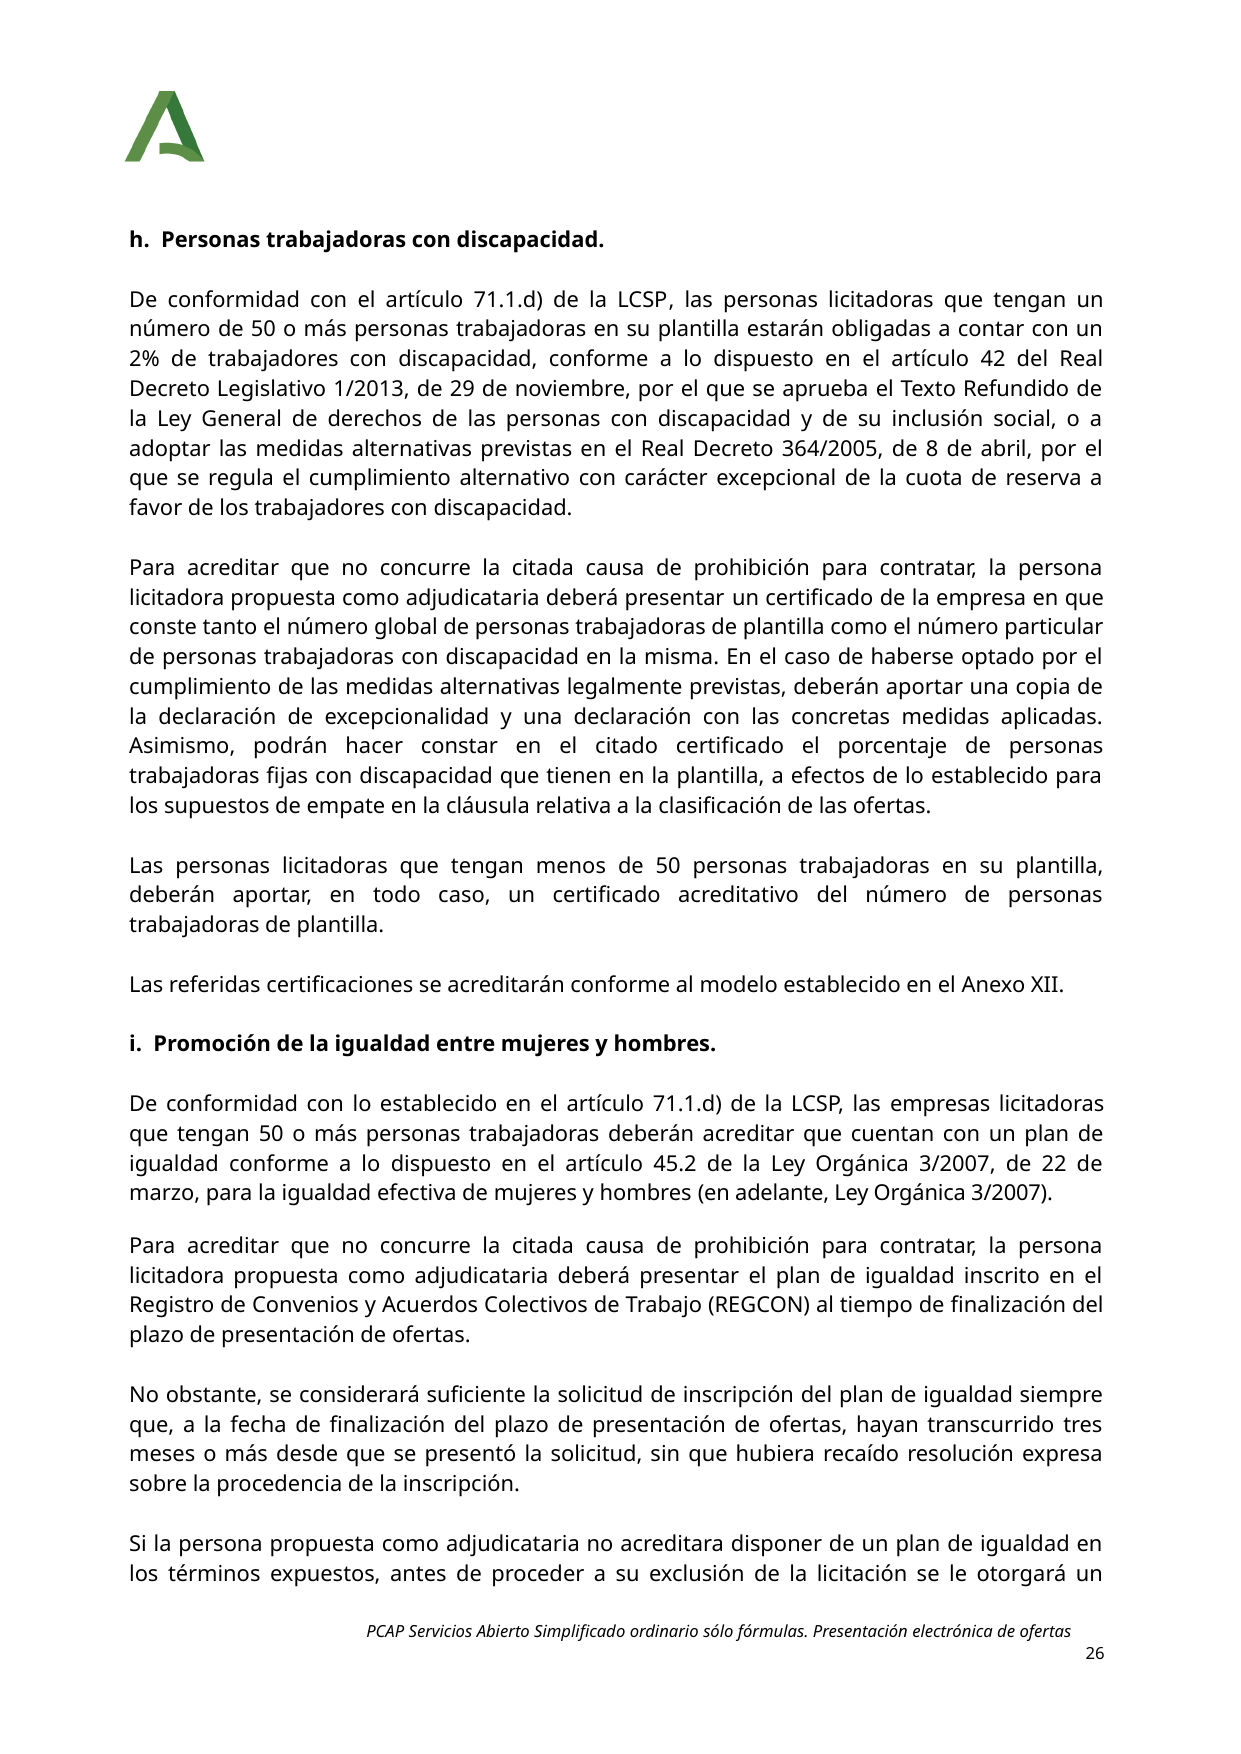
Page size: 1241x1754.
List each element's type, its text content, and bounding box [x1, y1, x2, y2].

text Si la persona propuesta como adjudicataria no acreditara disponer de un plan de igualdad en los términos expuestos, antes de proceder a su exclusión de la licitación se le otorgará un [129, 1528, 1104, 1587]
text Para acreditar que no concurre la citada causa de prohibición para contratar, la persona licitadora propuesta como adjudicataria deberá presentar un certificado de la empresa en que conste tanto el número global de personas trabajadoras de plantilla como el número particular de personas trabajadoras con discapacidad en la misma. En el caso de haberse optado por el cumplimiento de las medidas alternativas legalmente previstas, deberán aportar una copia de la declaración de excepcionalidad y una declaración con las concretas medidas aplicadas. Asimismo, podrán hacer constar en el citado certificado el porcentaje de personas trabajadoras fijas con discapacidad que tienen en la plantilla, a efectos de lo establecido para los supuestos de empate en la cláusula relativa a la clasificación de las ofertas. [129, 552, 1104, 820]
text Para acreditar que no concurre la citada causa de prohibición para contratar, la persona licitadora propuesta como adjudicataria deberá presentar el plan de igualdad inscrito en el Registro de Convenios y Acuerdos Colectivos de Trabajo (REGCON) al tiempo de finalización del plazo de presentación de ofertas. [129, 1230, 1104, 1349]
text No obstante, se considerará suficiente la solicitud de inscripción del plan de igualdad siempre que, a la fecha de finalización del plazo de presentación de ofertas, hayan transcurrido tres meses o más desde que se presentó la solicitud, sin que hubiera recaído resolución expresa sobre la procedencia de la inscripción. [129, 1379, 1104, 1498]
picture [120, 86, 209, 166]
text h. Personas trabajadoras con discapacidad. [129, 224, 1104, 254]
list De conformidad con el artículo 71.1.d) de la LCSP, las personas licitadoras que tengan un número de 50 o más personas trabajadoras en su plantilla estarán obligadas a contar con un 2% de trabajadores con discapacidad, conforme a lo dispuesto en el artículo 42 del Real Decreto Legislativo 1/2013, de 29 de noviembre, por el que se aprueba el Texto Refundido de la Ley General de derechos de las personas con discapacidad y de su inclusión social, o a adoptar las medidas alternativas previstas en el Real Decreto 364/2005, de 8 de abril, por el que se regula el cumplimiento alternativo con carácter excepcional de la cuota de reserva a favor de los trabajadores con discapacidad. [129, 284, 1104, 522]
text i. Promoción de la igualdad entre mujeres y hombres. [129, 1028, 1104, 1058]
text Las referidas certificaciones se acreditarán conforme al modelo establecido en el Anexo XII. [129, 969, 1104, 999]
text Las personas licitadoras que tengan menos de 50 personas trabajadoras en su plantilla, deberán aportar, en todo caso, un certificado acreditativo del número de personas trabajadoras de plantilla. [129, 850, 1104, 939]
text De conformidad con lo establecido en el artículo 71.1.d) de la LCSP, las empresas licitadoras que tengan 50 o más personas trabajadoras deberán acreditar que cuentan con un plan de igualdad conforme a lo dispuesto en el artículo 45.2 de la Ley Orgánica 3/2007, de 22 de marzo, para la igualdad efectiva de mujeres y hombres (en adelante, Ley Orgánica 3/2007). [129, 1088, 1104, 1207]
